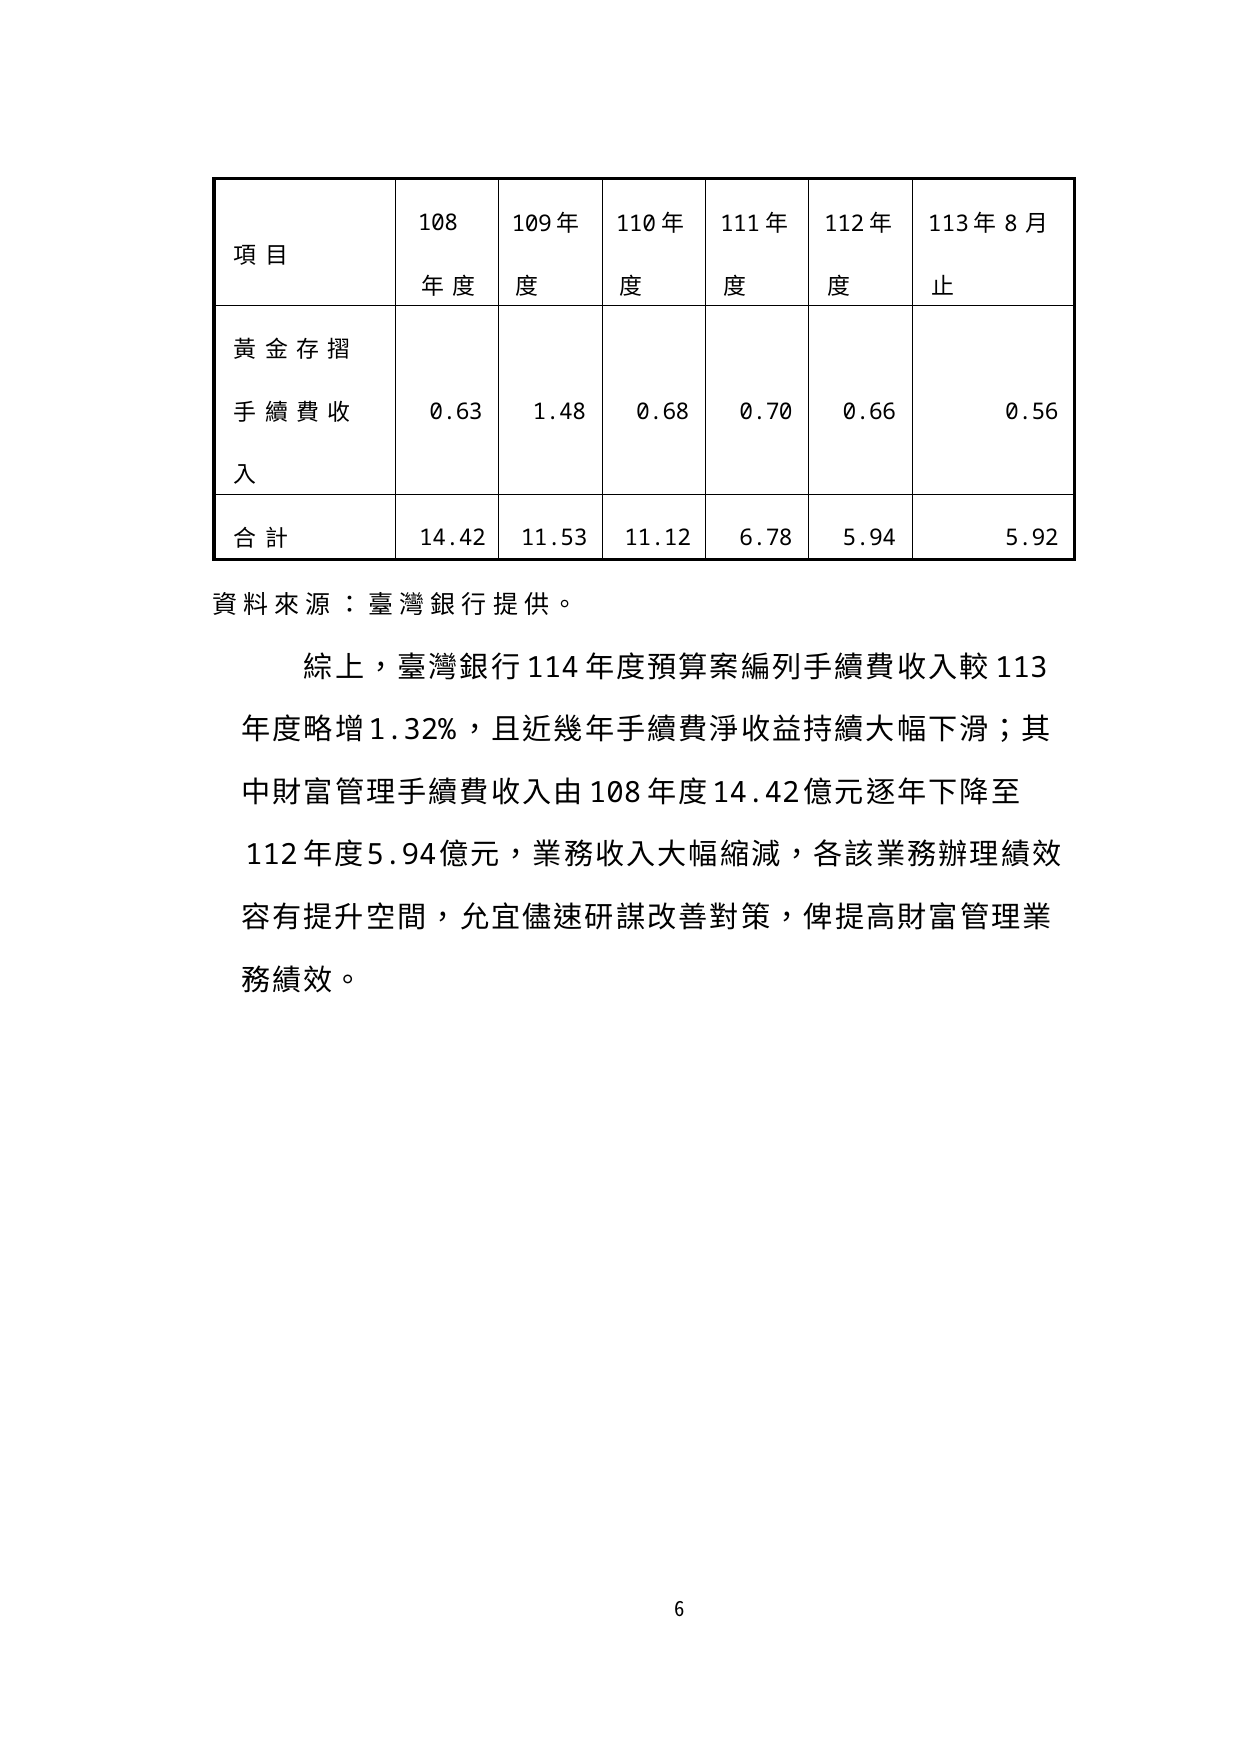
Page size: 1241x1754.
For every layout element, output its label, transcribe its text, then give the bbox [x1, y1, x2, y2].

table_cell 11.12 [603, 495, 705, 557]
table_cell 14.42 [396, 495, 498, 557]
table_header 項目 [216, 180, 395, 305]
table_header 111年度 [706, 180, 808, 305]
table_cell 0.56 [913, 306, 1073, 494]
text 資料來源：臺灣銀行提供。 [207, 561, 1063, 623]
table_header 110年度 [603, 180, 705, 305]
table_header 108年度 [396, 180, 498, 305]
table_cell 5.92 [913, 495, 1073, 557]
table_cell 0.70 [706, 306, 808, 494]
table_cell 0.63 [396, 306, 498, 494]
table_header 113年8月止 [913, 180, 1073, 305]
table_header 112年度 [809, 180, 912, 305]
table_cell 0.66 [809, 306, 912, 494]
table_cell 11.53 [499, 495, 602, 557]
table_header 109年度 [499, 180, 602, 305]
table_cell 1.48 [499, 306, 602, 494]
text 綜上，臺灣銀行114年度預算案編列手續費收入較113年度略增1.32%，且近幾年手續費淨收益持續大幅下滑；其中財富管理手續費收入由108年度14.42億元逐年下降至112年度5.94億元，業務收入大幅縮減，各該業務辦理績效容有提升空間，允宜儘速研謀改善對策，俾提高財富管理業務績效。 [236, 623, 1063, 998]
table_cell 黃金存摺手續費收入 [216, 306, 395, 494]
table_cell 5.94 [809, 495, 912, 557]
table_cell 6.78 [706, 495, 808, 557]
table_cell 合計 [216, 495, 395, 557]
table_cell 0.68 [603, 306, 705, 494]
